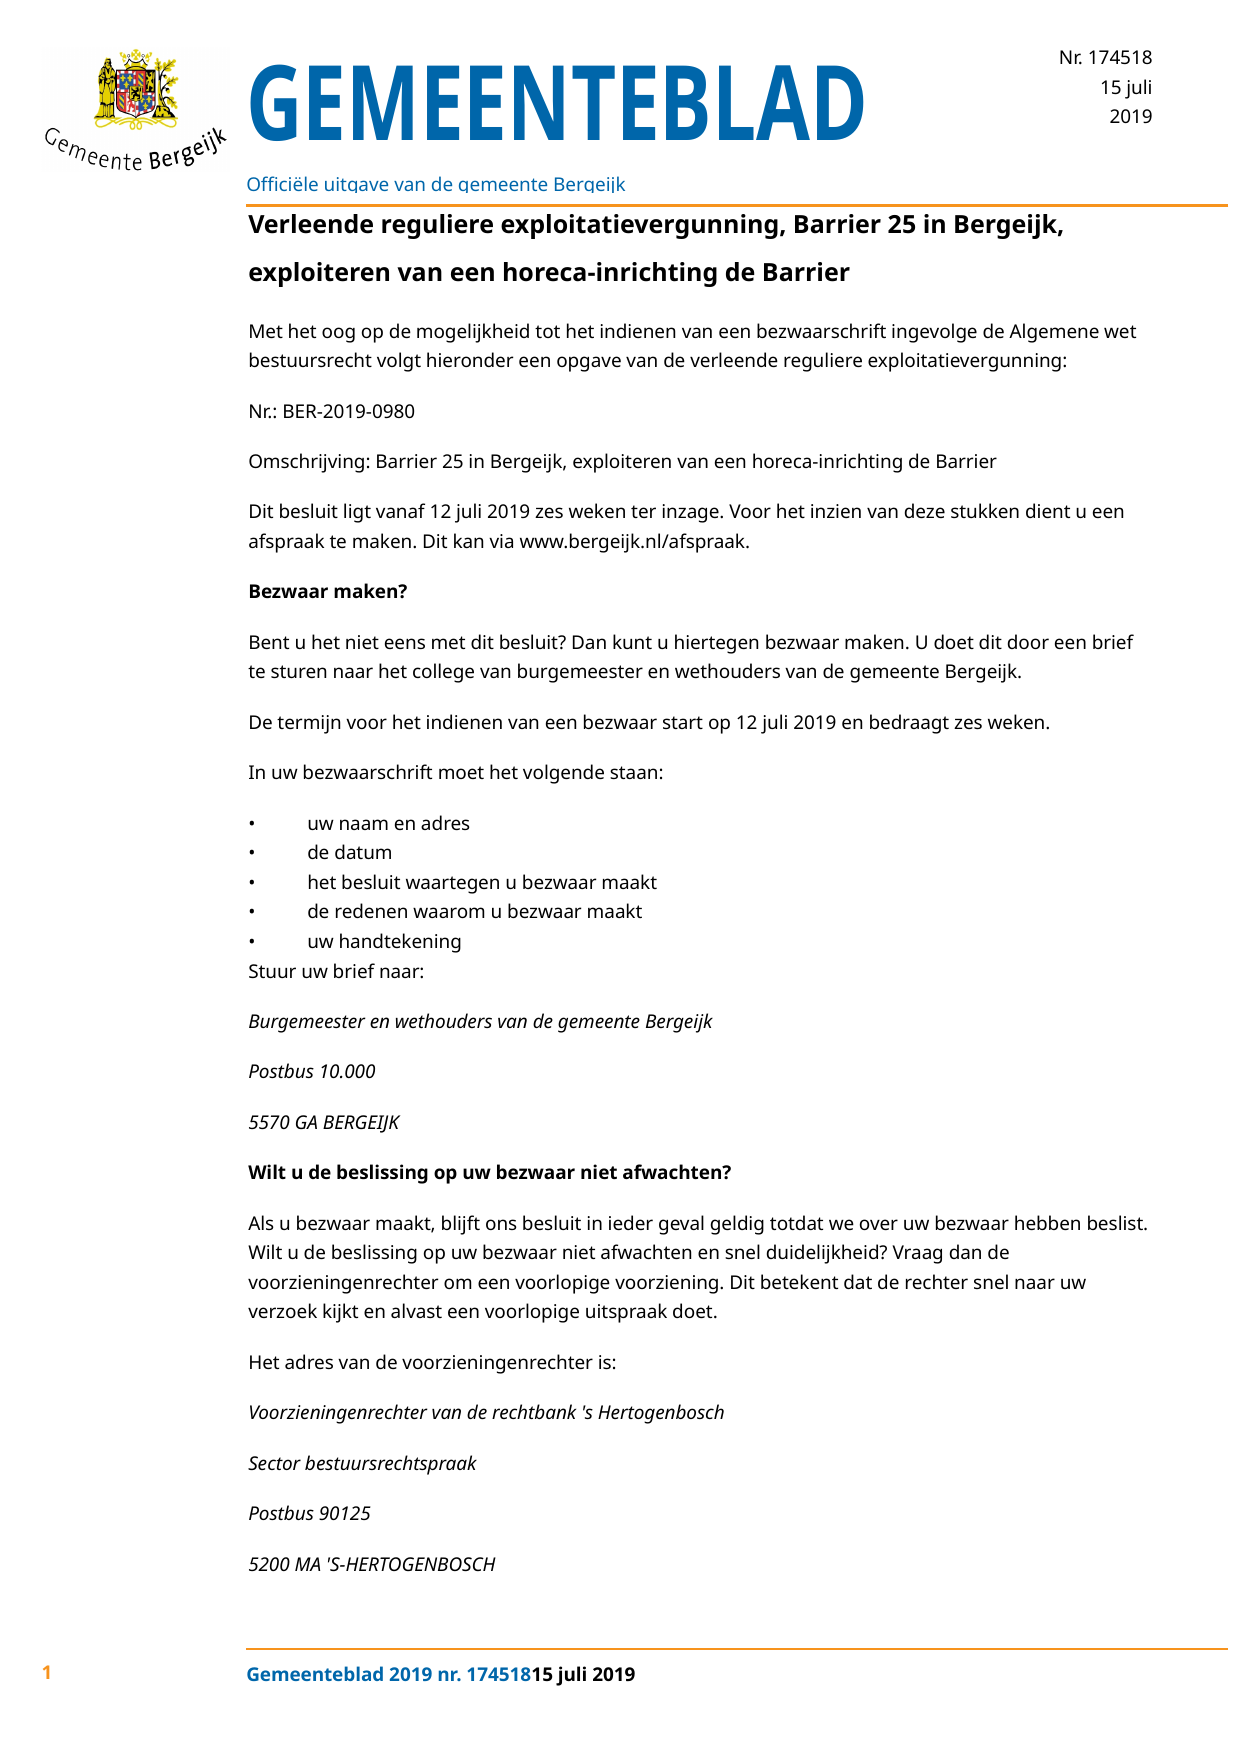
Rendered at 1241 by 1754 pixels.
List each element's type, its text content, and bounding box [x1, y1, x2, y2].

text Met het oog op de mogelijkheid tot het indienen van een bezwaarschrift ingevolge de Algemene wet bestuursrecht volgt hieronder een opgave van de verleende reguliere exploitatievergunning: [248, 318, 1152, 373]
list de datum [248, 839, 1152, 865]
text Wilt u de beslissing op uw bezwaar niet afwachten? [248, 1159, 1152, 1185]
text De termijn voor het indienen van een bezwaar start op 12 juli 2019 en bedraagt zes weken. [248, 709, 1152, 735]
list het besluit waartegen u bezwaar maakt [248, 869, 1152, 895]
text Bezwaar maken? [248, 579, 1152, 604]
list uw handtekening [248, 928, 1152, 954]
text 5570 GA BERGEIJK [248, 1109, 1152, 1135]
text Omschrijving: Barrier 25 in Bergeijk, exploiteren van een horeca-inrichting de Barrier [248, 448, 1152, 474]
text Stuur uw brief naar: [248, 958, 1152, 984]
text Verleende reguliere exploitatievergunning, Barrier 25 in Bergeijk, exploiteren van een horeca-inrichting de Barrier [248, 207, 1152, 288]
text Voorzieningenrechter van de rechtbank 's Hertogenbosch [248, 1399, 1152, 1425]
list uw naam en adres [248, 810, 1152, 836]
text Burgemeester en wethouders van de gemeente Bergeijk [248, 1008, 1152, 1034]
list de redenen waarom u bezwaar maakt [248, 899, 1152, 924]
text In uw bezwaarschrift moet het volgende staan: [248, 759, 1152, 785]
text Nr.: BER-2019-0980 [248, 398, 1152, 424]
text Het adres van de voorzieningenrechter is: [248, 1349, 1152, 1375]
text Postbus 10.000 [248, 1059, 1152, 1084]
text 5200 MA 'S-HERTOGENBOSCH [248, 1551, 1152, 1577]
text Postbus 90125 [248, 1500, 1152, 1526]
picture [41, 47, 231, 172]
text Sector bestuursrechtspraak [248, 1450, 1152, 1476]
text Als u bezwaar maakt, blijft ons besluit in ieder geval geldig totdat we over uw bezwaar hebben beslist. Wilt u de beslissing op uw bezwaar niet afwachten en snel duidelijkheid? Vraag dan de voorzieningenrechter om een voorlopige voorziening. Dit betekent dat de rechter snel naar uw verzoek kijkt en alvast een voorlopige uitspraak doet. [248, 1210, 1152, 1324]
text Dit besluit ligt vanaf 12 juli 2019 zes weken ter inzage. Voor het inzien van deze stukken dient u een afspraak te maken. Dit kan via www.bergeijk.nl/afspraak. [248, 499, 1152, 554]
text Bent u het niet eens met dit besluit? Dan kunt u hiertegen bezwaar maken. U doet dit door een brief te sturen naar het college van burgemeester en wethouders van de gemeente Bergeijk. [248, 629, 1152, 684]
